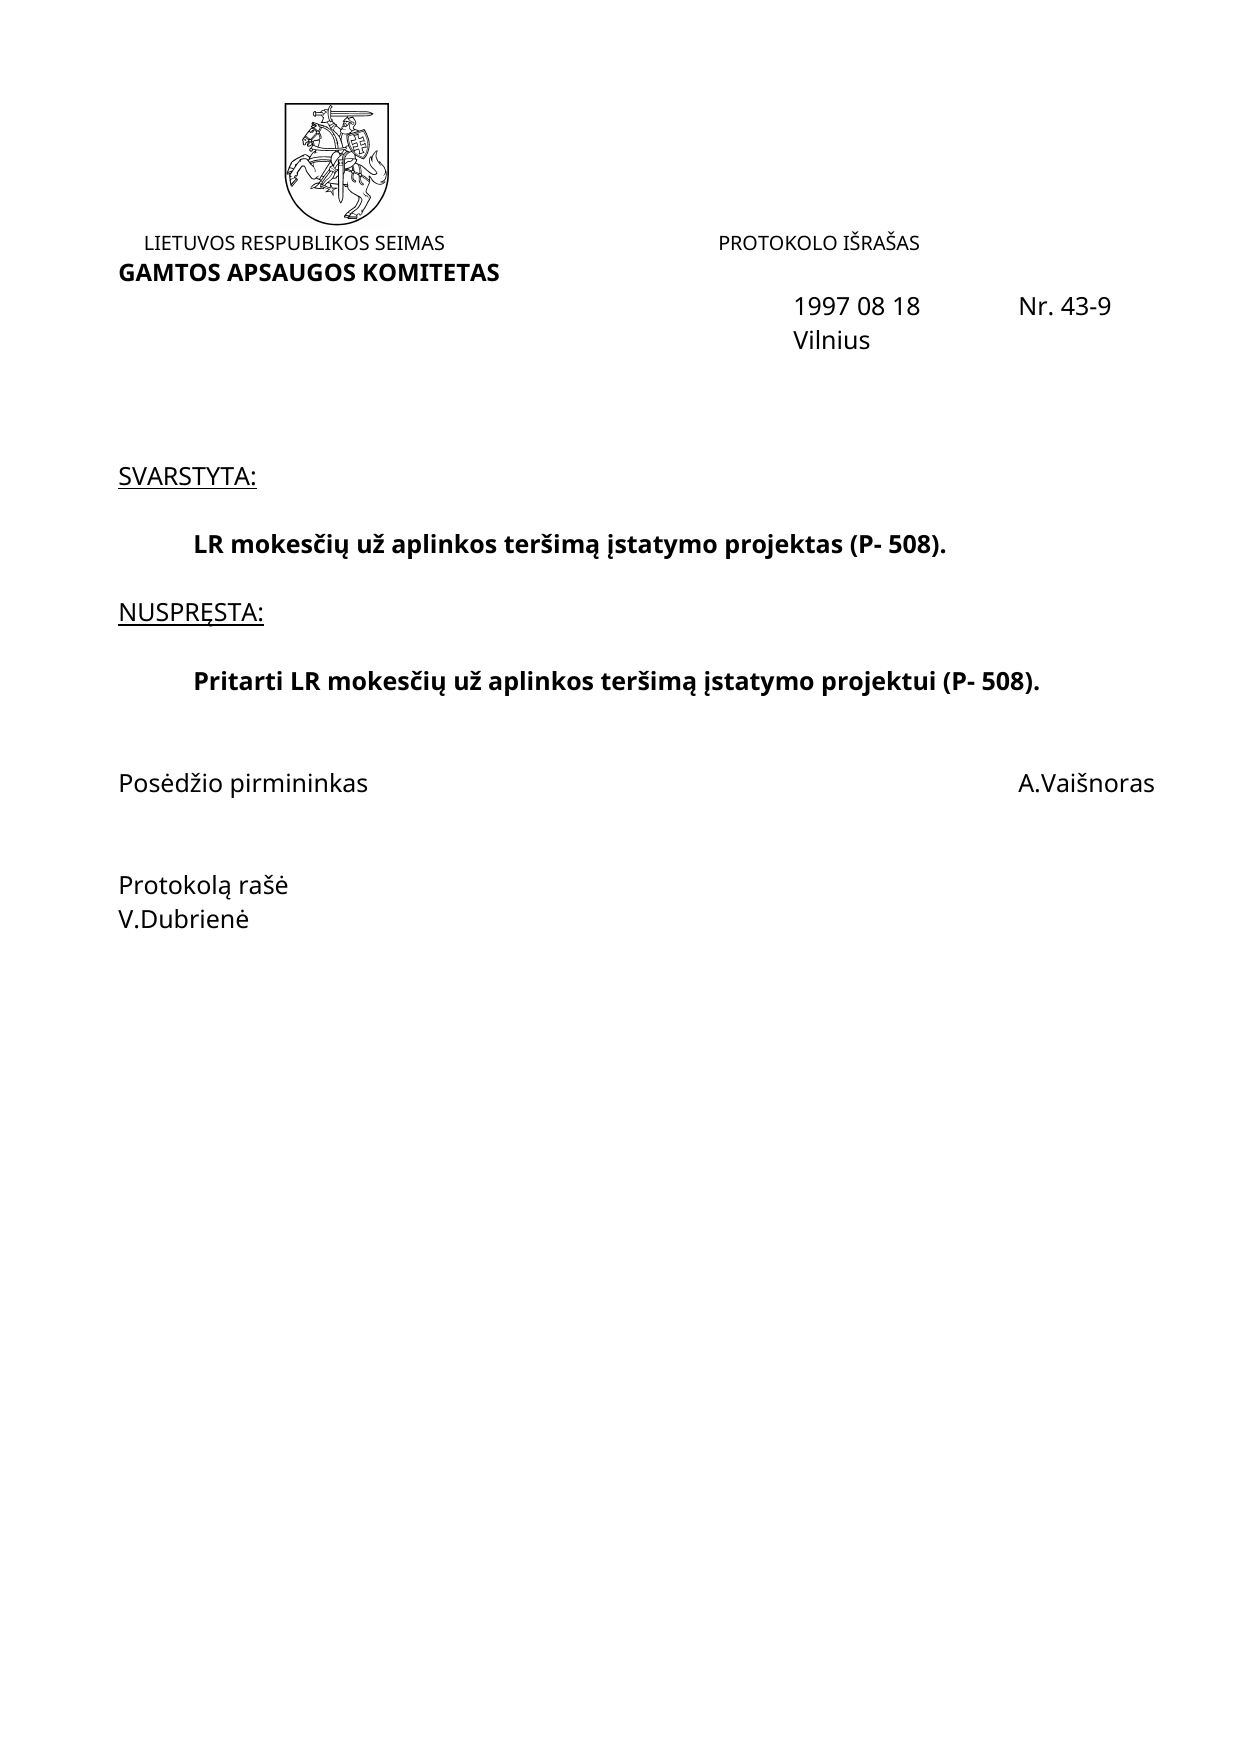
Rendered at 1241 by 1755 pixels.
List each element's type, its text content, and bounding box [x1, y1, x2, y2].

text LR mokesčių už aplinkos teršimą įstatymo projektas (P- 508). [118, 527, 1199, 561]
text Protokolą rašė [118, 868, 1199, 902]
text Posėdžio pirmininkas A.Vaišnoras [118, 765, 1199, 799]
text NUSPRĘSTA: [118, 595, 1199, 629]
text 1997 08 18 Nr. 43-9 [118, 288, 1199, 323]
text Vilnius [118, 323, 1199, 357]
text Pritarti LR mokesčių už aplinkos teršimą įstatymo projektui (P- 508). [118, 663, 1199, 697]
text V.Dubrienė [118, 902, 1199, 936]
text SVARSTYTA: [118, 459, 1199, 493]
